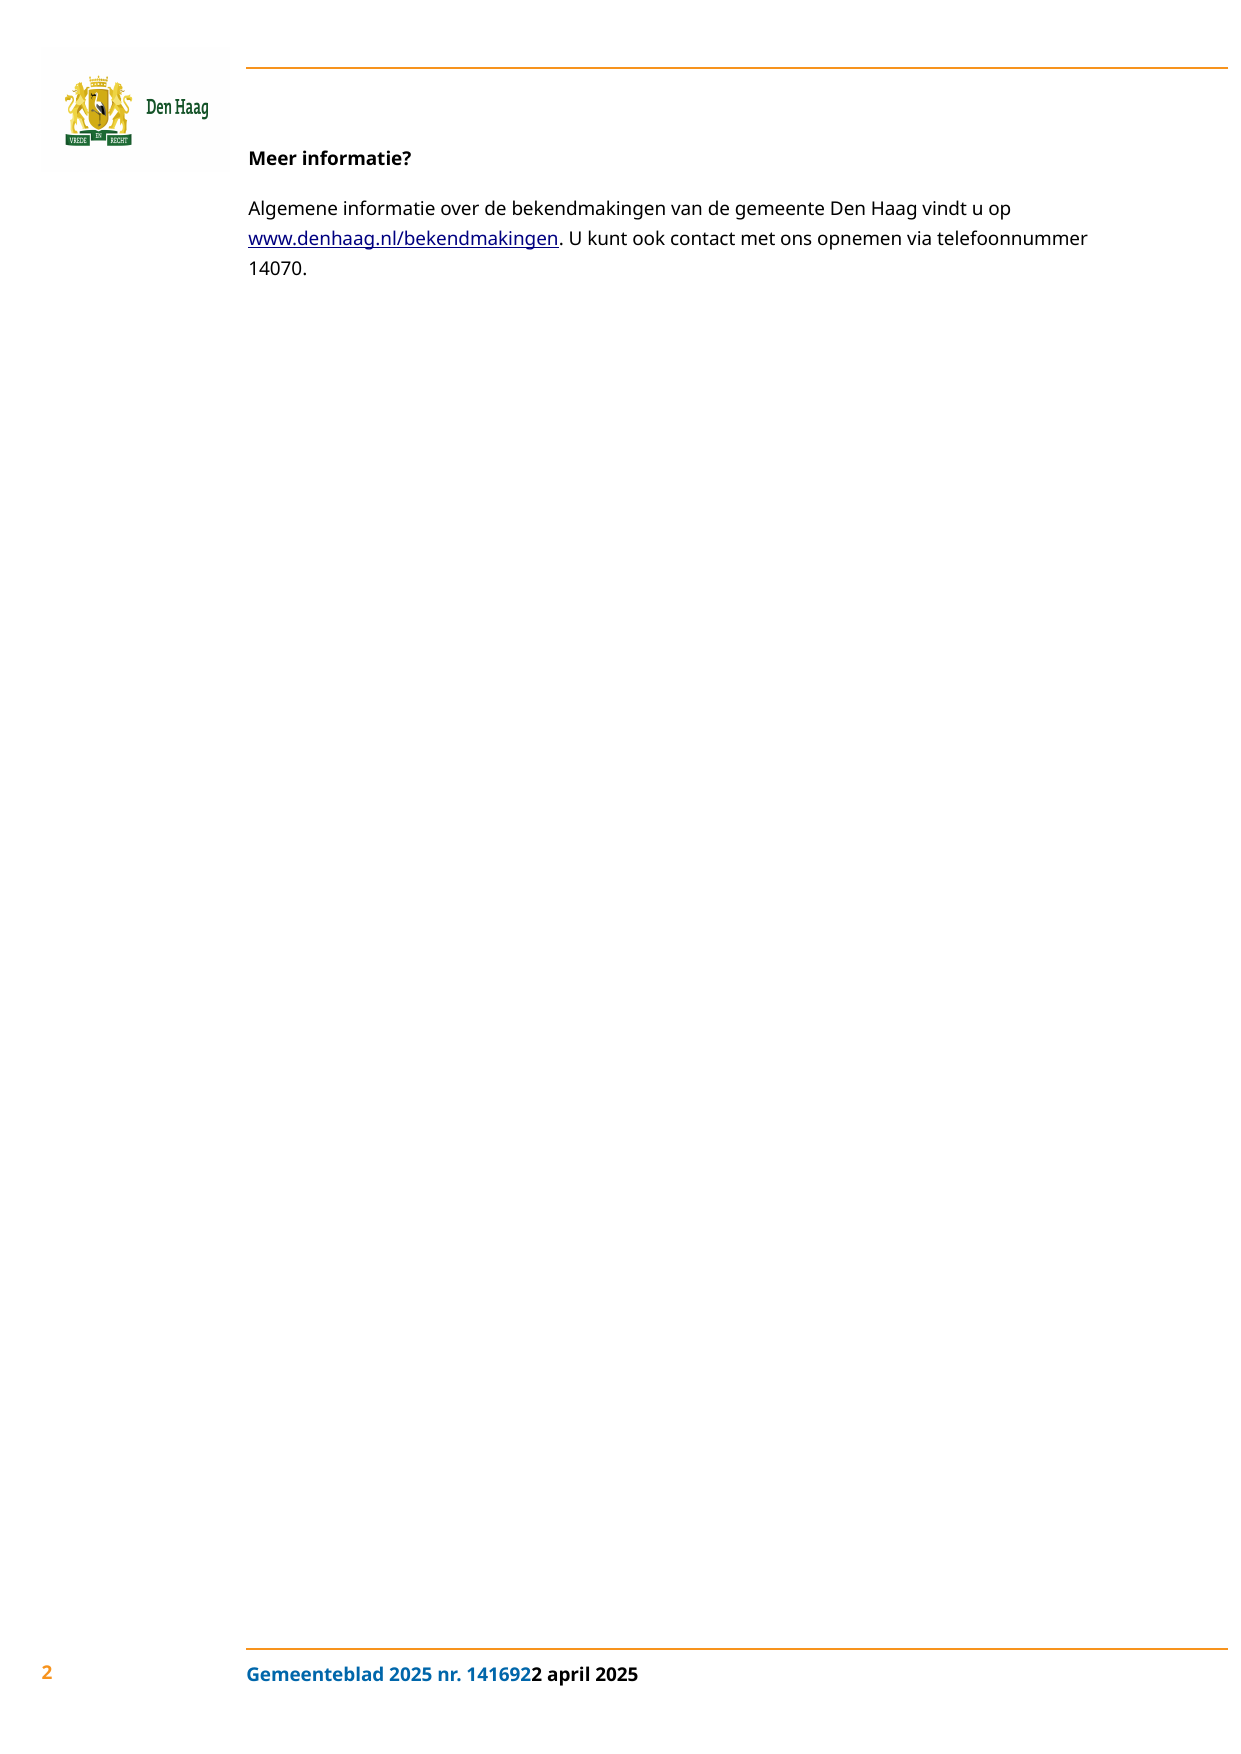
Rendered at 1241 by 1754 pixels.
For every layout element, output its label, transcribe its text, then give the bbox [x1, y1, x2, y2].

picture [41, 47, 231, 172]
text Meer informatie? [248, 145, 1152, 171]
text Algemene informatie over de bekendmakingen van de gemeente Den Haag vindt u op www.denhaag.nl/bekendmakingen. U kunt ook contact met ons opnemen via telefoonnummer 14070. [248, 196, 1152, 281]
